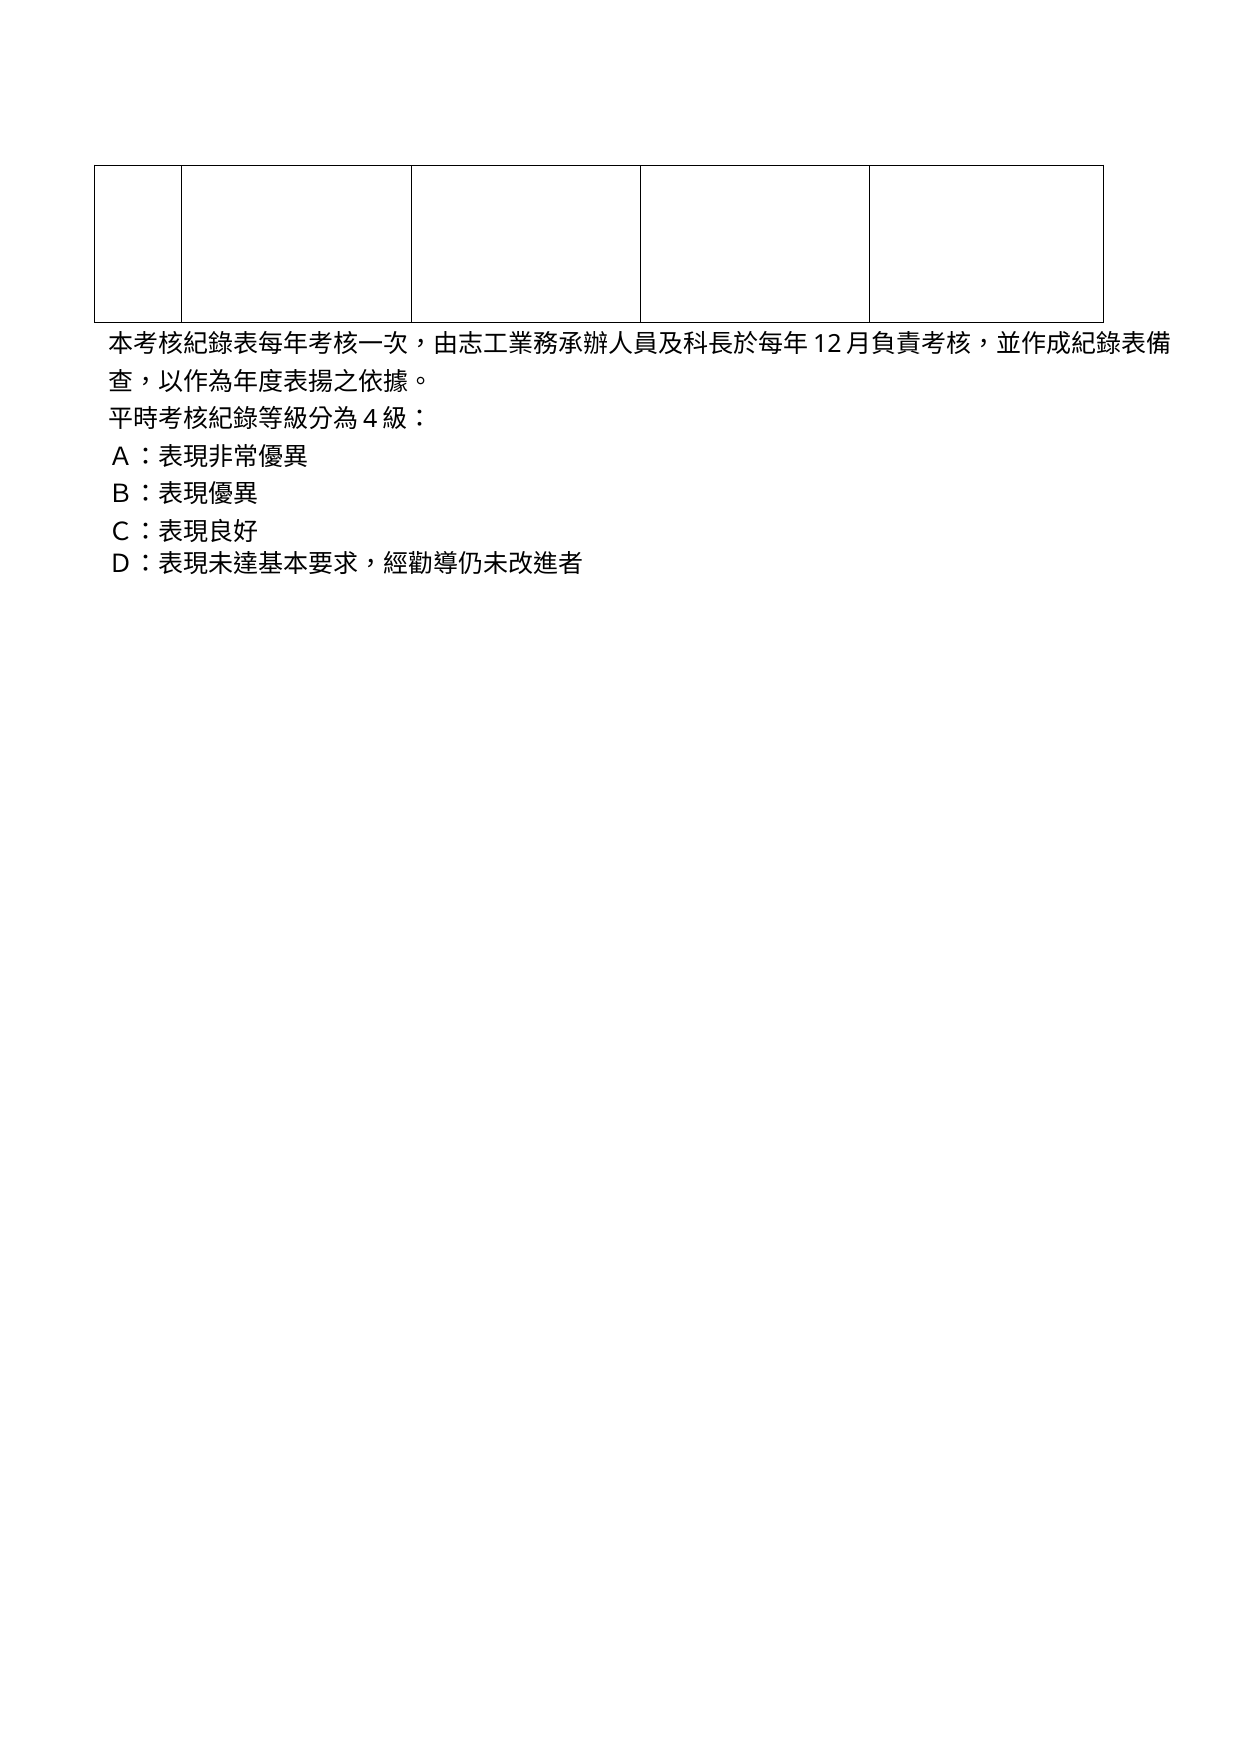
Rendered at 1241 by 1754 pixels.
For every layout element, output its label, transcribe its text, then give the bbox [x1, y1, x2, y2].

table_cell [870, 166, 1103, 322]
table_cell [412, 166, 640, 322]
table_cell [641, 166, 869, 322]
table_cell [182, 166, 411, 322]
text Ａ：表現非常優異 [108, 435, 1136, 473]
text Ｃ：表現良好 [108, 510, 1136, 548]
text 本考核紀錄表每年考核一次，由志工業務承辦人員及科長於每年12月負責考核，並作成紀錄表備查，以作為年度表揚之依據。 [108, 323, 1173, 398]
text Ｄ：表現未達基本要求，經勸導仍未改進者 [108, 548, 1136, 579]
table_cell [95, 166, 181, 322]
text Ｂ：表現優異 [108, 473, 1136, 510]
text 平時考核紀錄等級分為4級： [108, 398, 1136, 435]
